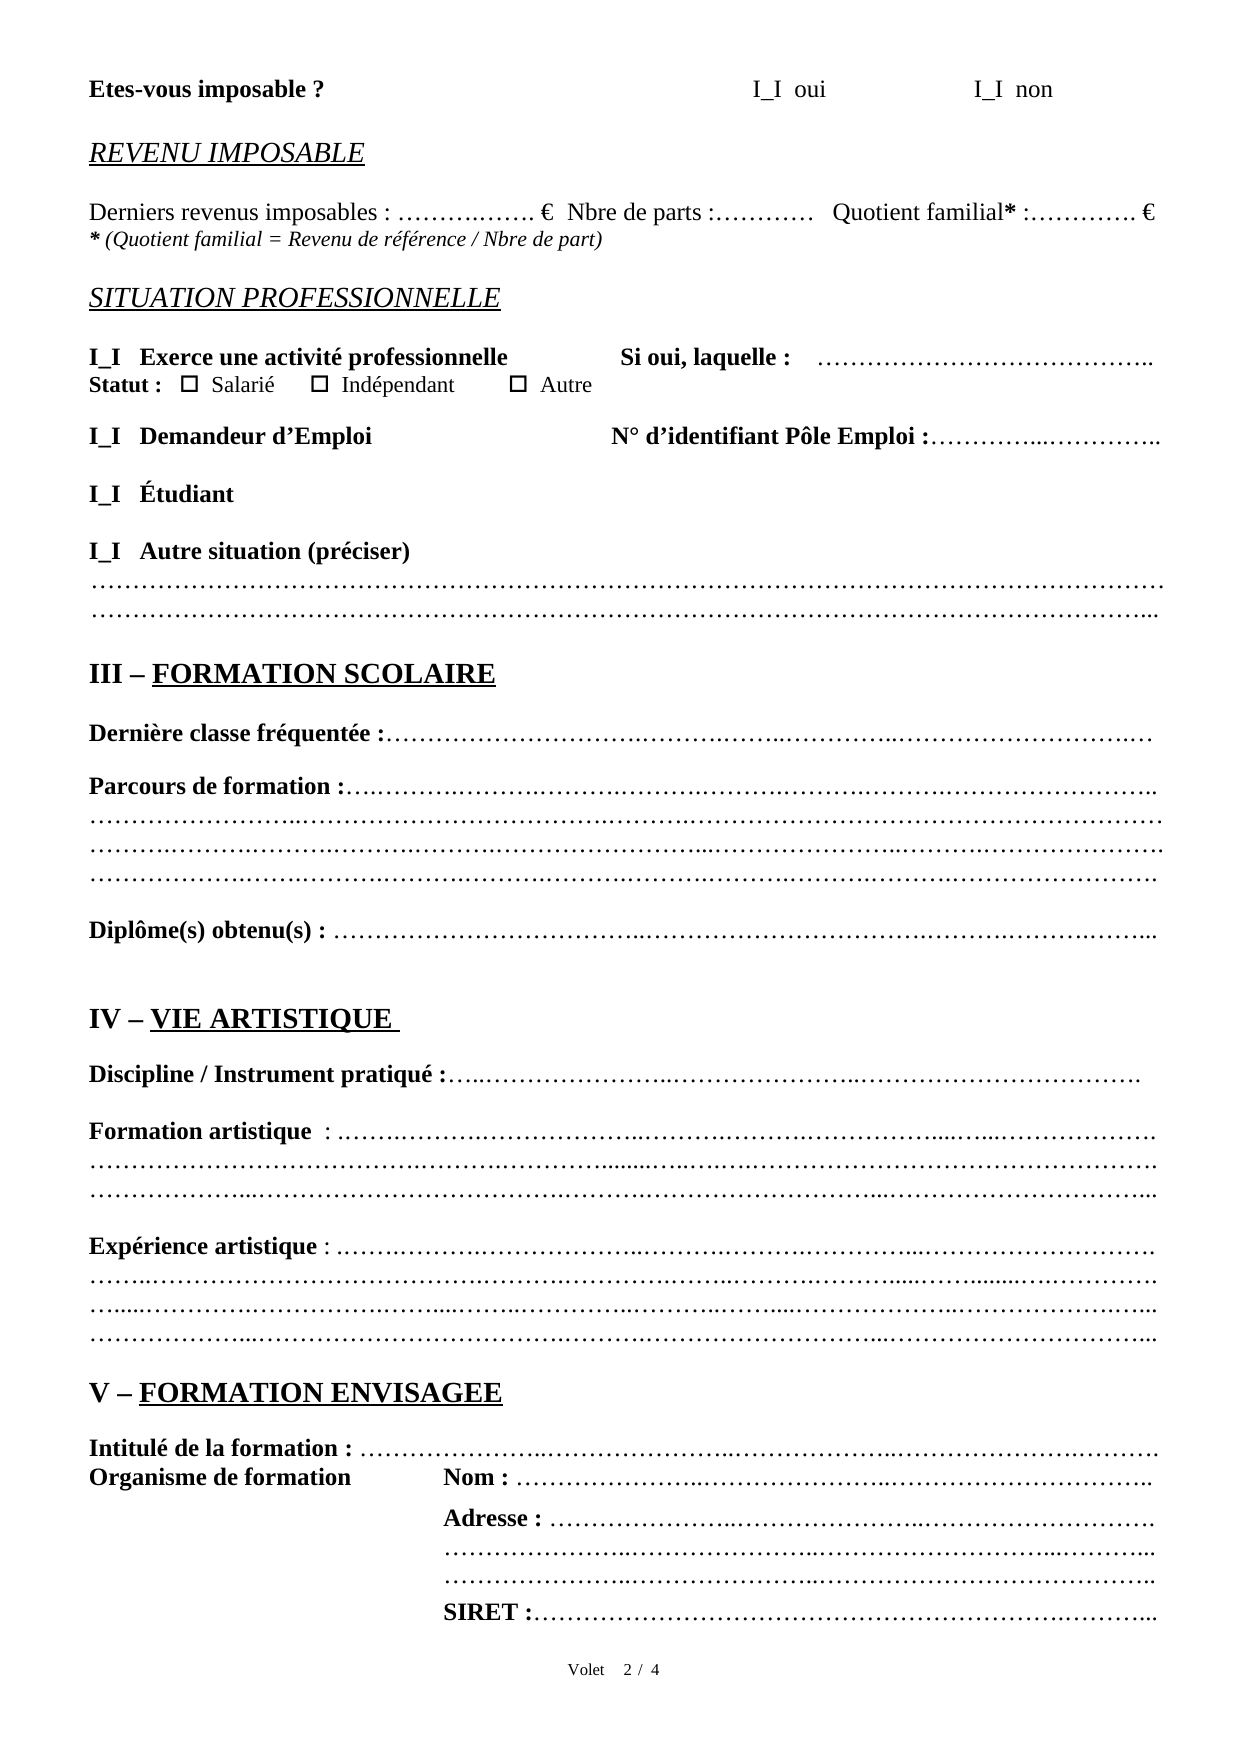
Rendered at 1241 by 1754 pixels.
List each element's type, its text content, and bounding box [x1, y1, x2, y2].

text Organisme de formation Nom : …………………..…………………..………………………….. [89, 1462, 1166, 1490]
text Adresse : …………………..…………………..………………………. [89, 1503, 1166, 1532]
text Dernière classe fréquentée :………………………….……….……..…………..……………………….… [89, 718, 1166, 747]
text Derniers revenus imposables : ……….……. € Nbre de parts :………… Quotient familial* :…………. € [89, 197, 1166, 226]
subtitle I_I Autre situation (préciser) [89, 536, 1166, 565]
text ………………...……………………………….……….………………………...…………………………... [89, 1318, 1166, 1346]
subtitle I_I Demandeur d’Emploi N° d’identifiant Pôle Emploi :…………...………….. [89, 421, 1166, 450]
text SITUATION PROFESSIONNELLE [89, 280, 1166, 313]
text Expérience artistique : .…….……….………………..……….……….…………...……………………….……..………………………………….……….………….……..……….……….....……........….………….….....………….…………….……....……..…………..………..……....………………..……………….…... [89, 1231, 1166, 1318]
text Etes-vous imposable ? I_I oui I_I non [89, 74, 1166, 103]
text SIRET :……………………………………………………….………... [89, 1597, 1166, 1626]
text Parcours de formation :….……….……….……….……….……….……….……….…………………….. [89, 771, 1166, 800]
text Intitulé de la formation : …………………..…………………..………………..………………….………. [89, 1433, 1166, 1462]
text Discipline / Instrument pratiqué :…..…………………..…………………..……………………………. [89, 1059, 1166, 1088]
subtitle III – FORMATION SCOLAIRE [89, 656, 1166, 690]
text ……………….…….……….……….……….……….……….……….……….……….……………………. [89, 858, 1166, 886]
subtitle IV – VIE ARTISTIQUE [89, 1001, 1166, 1035]
subtitle I_I Exerce une activité professionnelle Si oui, laquelle : ………………………………….. [89, 342, 1166, 371]
subtitle V – FORMATION ENVISAGEE [89, 1375, 1166, 1409]
subtitle I_I Étudiant [89, 479, 1166, 508]
text Statut :  Salarié  Indépendant  Autre [89, 371, 1166, 397]
text …………………..…………………..………………………...………... [89, 1532, 1166, 1560]
text ………………...……………………………….……….………………………...…………………………... [89, 1174, 1166, 1203]
text ……………………..……………………………….……….………………………………………………… [89, 800, 1166, 829]
text Formation artistique : .…….……….………………..……….……….……………....…...……………….………………………………….……….…………........…..….….…………………………………………. [89, 1116, 1166, 1174]
subtitle * (Quotient familial = Revenu de référence / Nbre de part) [89, 226, 1166, 251]
text …………………..…………………..………………………………….. [89, 1560, 1166, 1589]
text ……….……….……….……….……….……………………...…………………..……….…………………. [89, 829, 1166, 858]
subtitle …………………………………………………………………………………………………………………………………………………………………………………………………………………………………... [90, 565, 1166, 623]
text Diplôme(s) obtenu(s) : ………………………………..…………………………….……….……….……... [89, 915, 1166, 944]
text REVENU IMPOSABLE [89, 135, 1166, 168]
